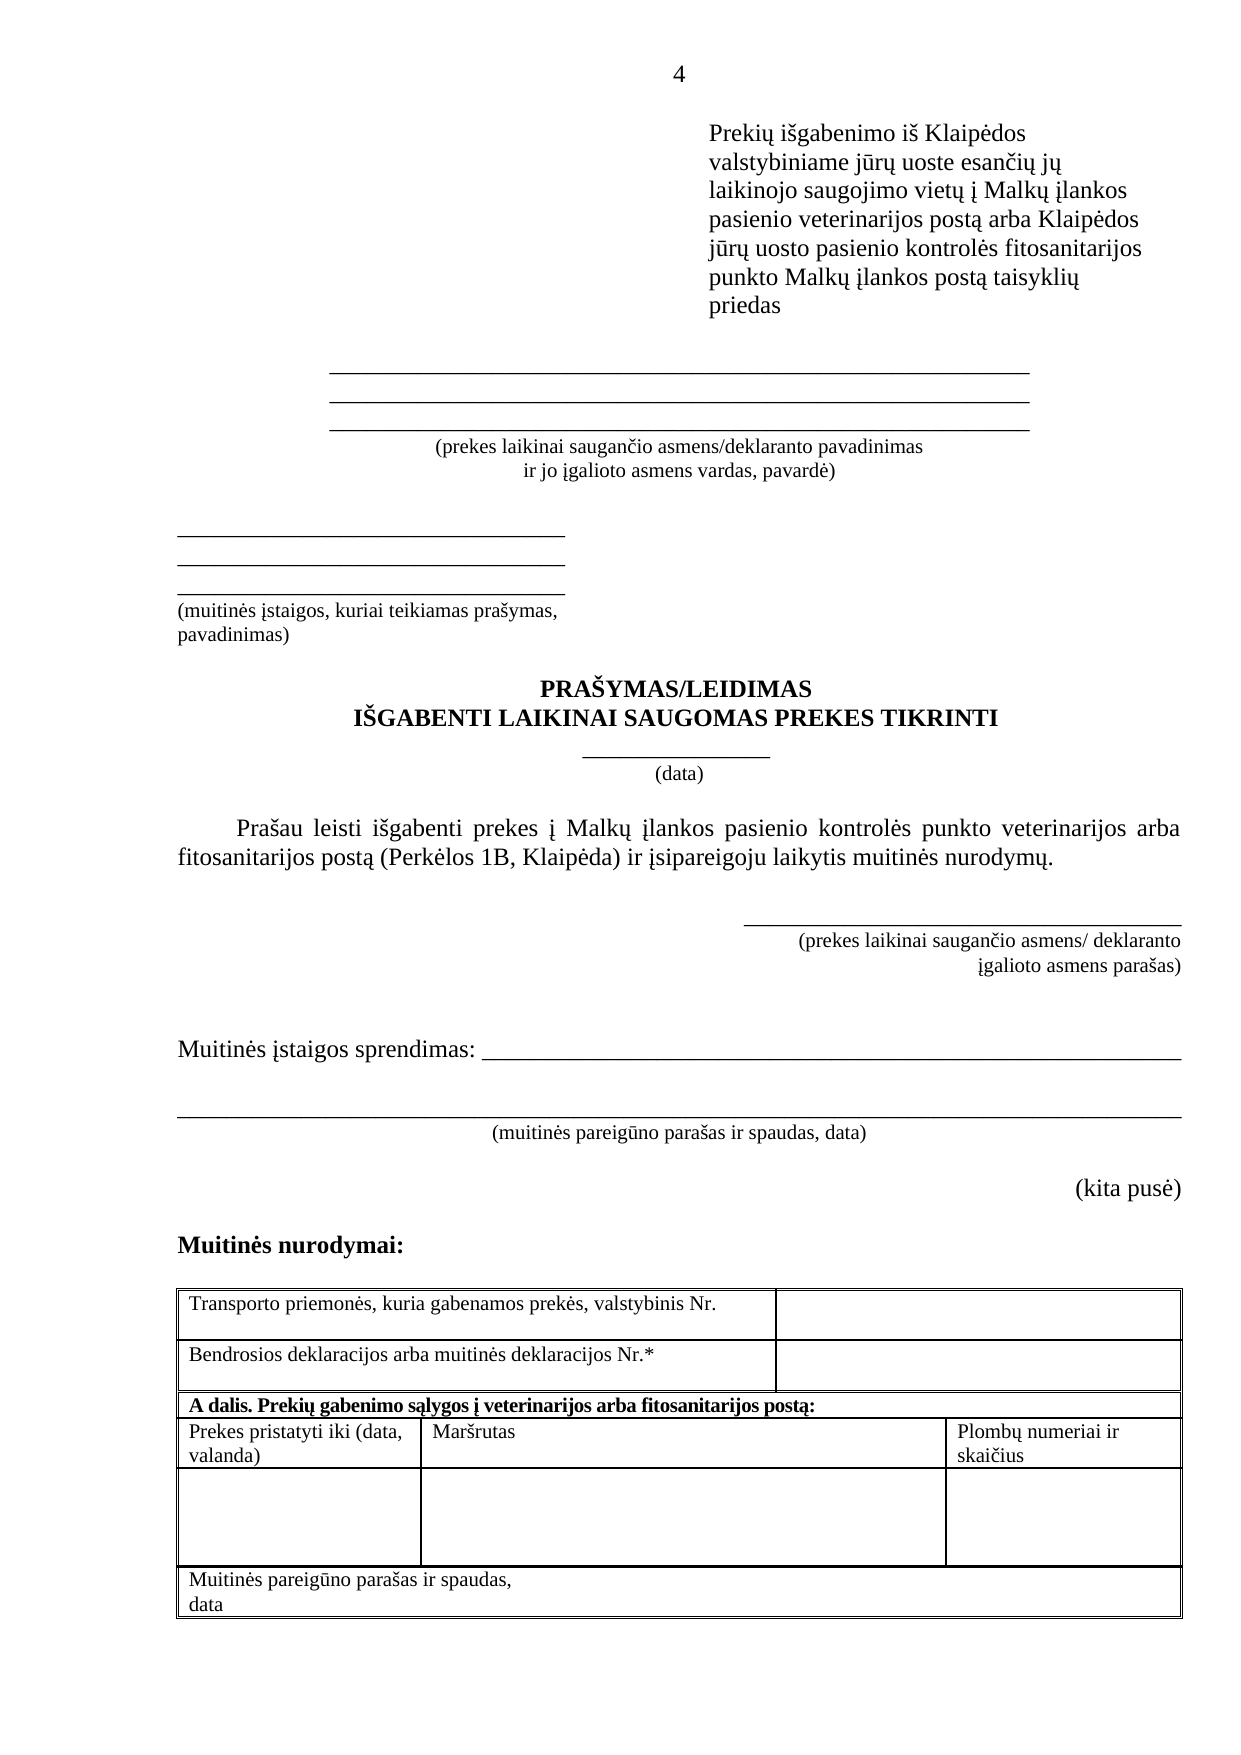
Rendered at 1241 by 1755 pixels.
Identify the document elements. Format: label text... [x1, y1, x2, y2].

table_cell Maršrutas [422, 1419, 945, 1467]
text IŠGABENTI LAIKINAI SAUGOMAS PREKES TIKRINTI [177, 703, 1181, 732]
text ir jo įgalioto asmens vardas, pavardė) [177, 458, 1181, 482]
text punkto Malkų įlankos postą taisyklių [177, 262, 1181, 291]
table_cell [422, 1469, 945, 1565]
text _______________________________ [177, 569, 1181, 597]
text (muitinės pareigūno parašas ir spaudas, data) [177, 1120, 1181, 1144]
text jūrų uosto pasienio kontrolės fitosanitarijos [177, 233, 1181, 262]
text _______________ [177, 732, 1181, 761]
text priedas [177, 291, 1181, 319]
table_cell [947, 1469, 1180, 1565]
text PRAŠYMAS/LEIDIMAS [177, 674, 1181, 703]
table_cell Muitinės pareigūno parašas ir spaudas, data [179, 1568, 1180, 1616]
table_cell Bendrosios deklaracijos arba muitinės deklaracijos Nr.* [179, 1341, 775, 1389]
text _______________________________ [177, 540, 1181, 569]
text (data) [177, 761, 1181, 785]
text laikinojo saugojimo vietų į Malkų įlankos [177, 176, 1181, 204]
text (muitinės įstaigos, kuriai teikiamas prašymas, [177, 597, 1181, 622]
text (prekes laikinai saugančio asmens/deklaranto pavadinimas [177, 434, 1181, 458]
text (prekes laikinai saugančio asmens/ deklaranto [177, 928, 1181, 952]
text valstybiniame jūrų uoste esančių jų [177, 147, 1181, 176]
text įgalioto asmens parašas) [177, 952, 1181, 977]
text ________________________________________________________ [177, 406, 1181, 434]
table_cell [777, 1341, 1180, 1389]
table_cell Prekes pristatyti iki (data, valanda) [179, 1419, 420, 1467]
text Prašau leisti išgabenti prekes į Malkų įlankos pasienio kontrolės punkto veterinarijos arba fitosanitarijos postą (Perkėlos 1B, Klaipėda) ir įsipareigoju laikytis muitinės nurodymų. [177, 813, 1181, 871]
table_header [777, 1291, 1180, 1339]
text ________________________________________________________ [177, 377, 1181, 406]
text ___________________________________ [177, 900, 1181, 928]
table_cell A dalis. Prekių gabenimo sąlygos į veterinarijos arba fitosanitarijos postą: [179, 1393, 1180, 1417]
text Muitinės įstaigos sprendimas: [177, 1034, 1181, 1063]
table_cell Plombų numeriai ir skaičius [947, 1419, 1180, 1467]
text _______________________________ [177, 511, 1181, 540]
text Prekių išgabenimo iš Klaipėdos [177, 118, 1181, 147]
text Muitinės nurodymai: [177, 1231, 1181, 1259]
text pavadinimas) [177, 622, 1181, 646]
text pasienio veterinarijos postą arba Klaipėdos [177, 204, 1181, 233]
table_header Transporto priemonės, kuria gabenamos prekės, valstybinis Nr. [179, 1291, 775, 1339]
text (kita pusė) [177, 1173, 1181, 1202]
table_cell [179, 1469, 420, 1565]
text ________________________________________________________ [177, 348, 1181, 377]
